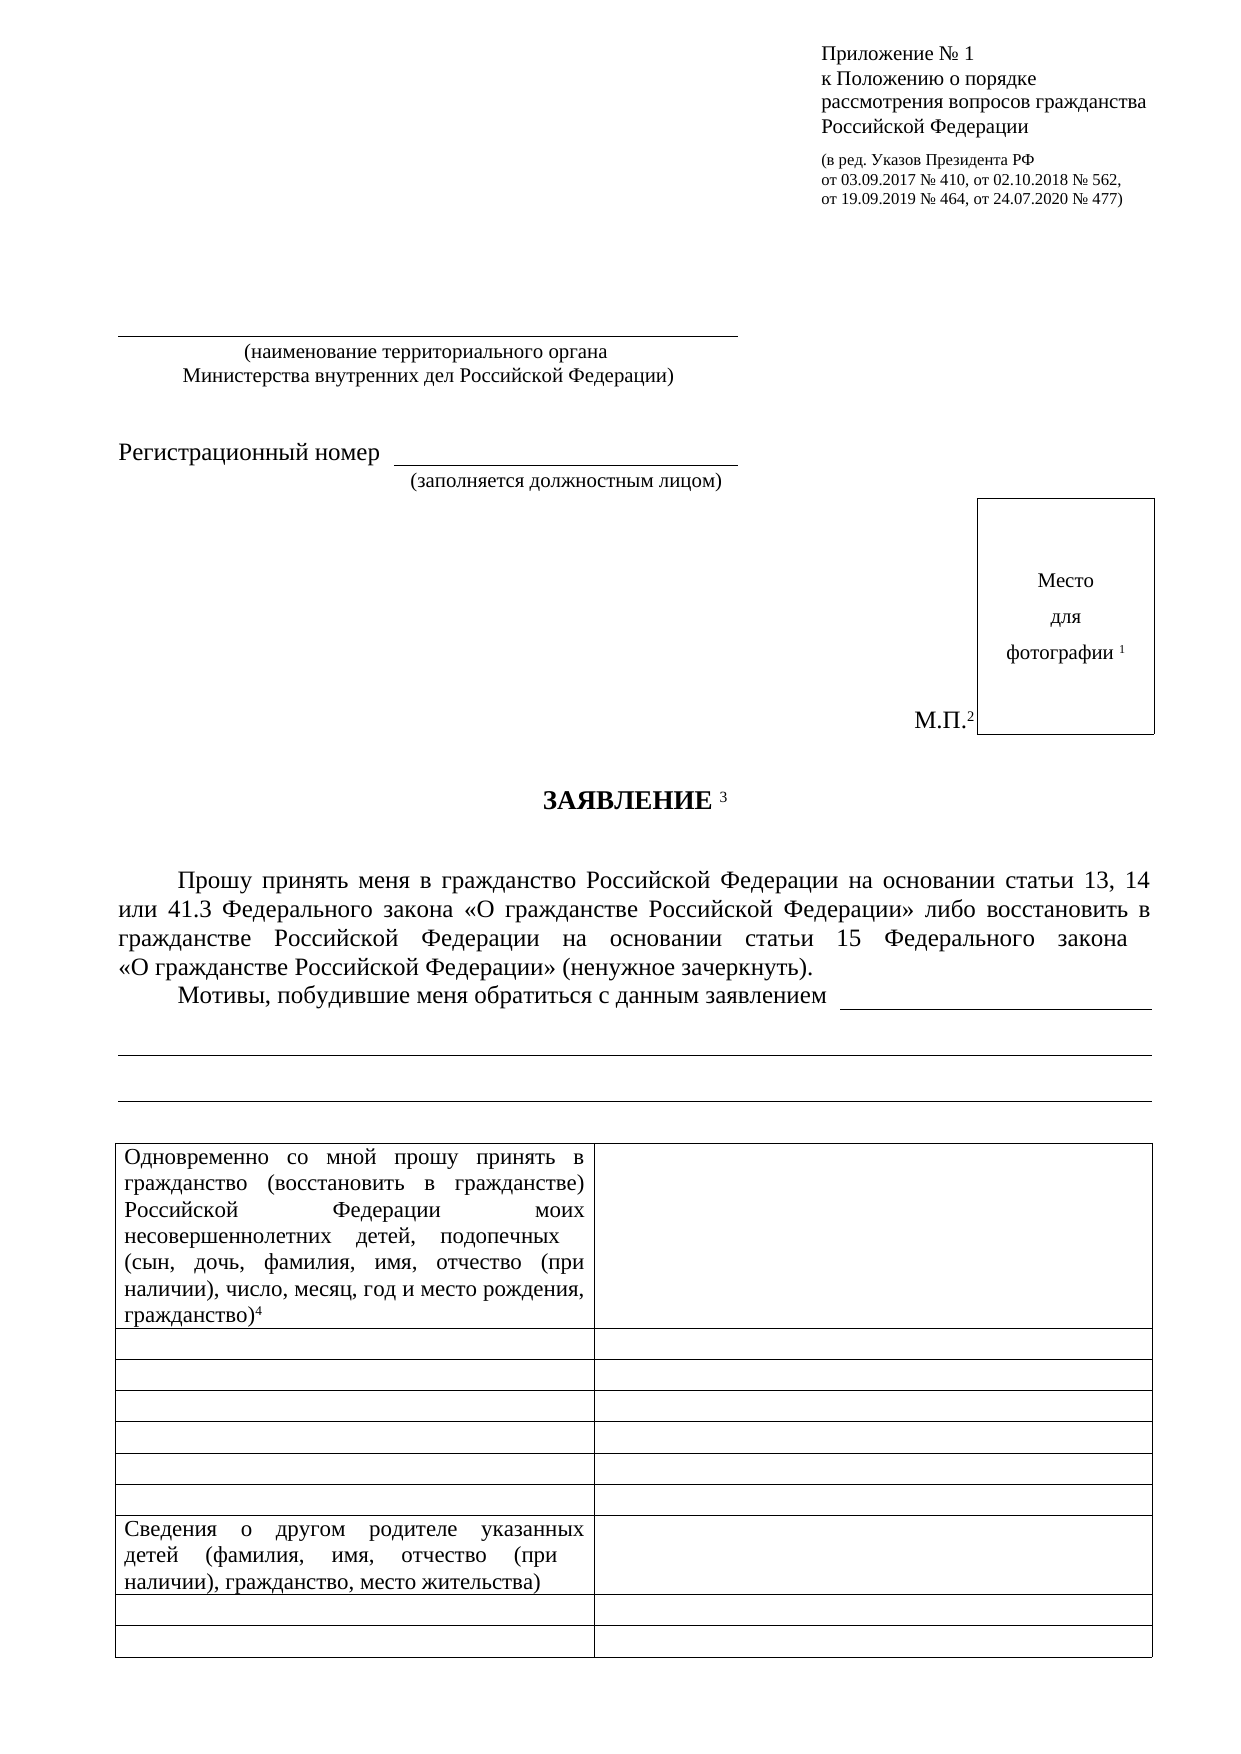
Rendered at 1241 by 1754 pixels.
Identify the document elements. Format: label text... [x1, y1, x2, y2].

table_cell [116, 1391, 594, 1421]
table_cell [116, 1626, 594, 1657]
table_cell [595, 1516, 1152, 1594]
table_cell [595, 1391, 1152, 1421]
text Прошу принять меня в гражданство Российской Федерации на основании статьи 13, 14 или 41.3 Федерального закона «О гражданстве Российской Федерации» либо восстановить в гражданстве Российской Федерации на основании статьи 15 Федерального закона «О гражданстве Российской Федерации» (ненужное зачеркнуть). [118, 865, 1152, 980]
table_cell [116, 1485, 594, 1515]
text (в ред. Указов Президента РФ от 03.09.2017 № 410, от 02.10.2018 № 562, от 19.09.2019 № 464, от 24.07.2020 № 477) [821, 150, 1152, 208]
table_header [595, 1144, 1152, 1327]
table_header Одновременно со мной прошу принять в гражданство (восстановить в гражданстве) Российской Федерации моих несовершеннолетних детей, подопечных (сын, дочь, фамилия, имя, отчество (при наличии), число, месяц, год и место рождения, гражданство)4 [116, 1144, 594, 1327]
table_cell [116, 1595, 594, 1625]
table_cell [595, 1422, 1152, 1452]
text Регистрационный номер [118, 437, 738, 465]
table_header М.П.2 [115, 498, 977, 734]
text Приложение № 1 к Положению о порядке рассмотрения вопросов гражданства Российской Федерации [821, 41, 1152, 138]
table_cell [595, 1454, 1152, 1484]
table_cell Сведения о другом родителе указанных детей (фамилия, имя, отчество (при наличии), гражданство, место жительства) [116, 1516, 594, 1594]
table_cell [595, 1329, 1152, 1359]
text (наименование территориального органа Министерства внутренних дел Российской Федерации) [118, 337, 738, 387]
text Мотивы, побудившие меня обратиться с данным заявлением [118, 980, 1152, 1009]
text ЗАЯВЛЕНИЕ 3 [118, 784, 1152, 815]
table_cell [595, 1485, 1152, 1515]
table_cell [116, 1422, 594, 1452]
table_cell [595, 1626, 1152, 1657]
table_cell [116, 1454, 594, 1484]
table_cell [116, 1329, 594, 1359]
table_header Место для фотографии 1 [978, 499, 1154, 734]
table_cell [595, 1360, 1152, 1390]
table_cell [595, 1595, 1152, 1625]
table_cell [116, 1360, 594, 1390]
text (заполняется должностным лицом) [394, 466, 738, 492]
